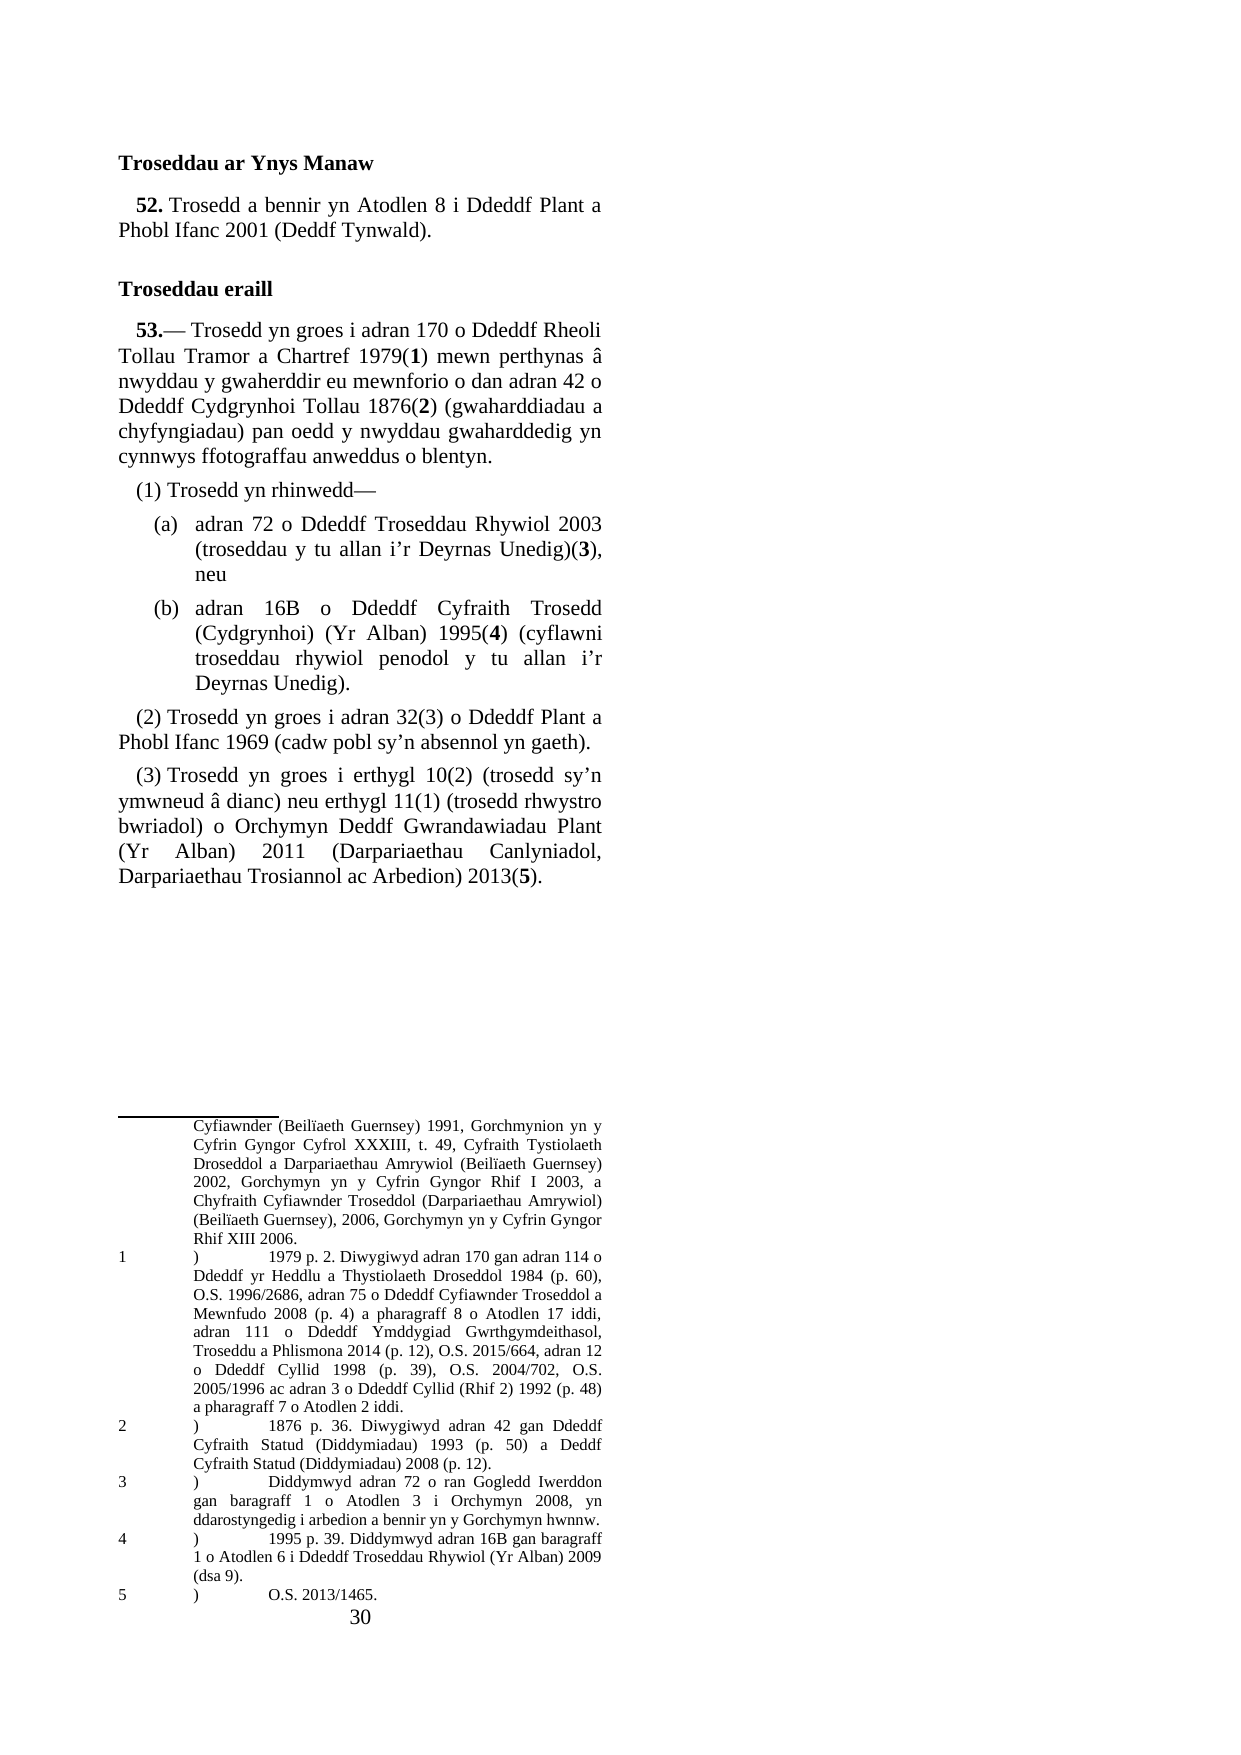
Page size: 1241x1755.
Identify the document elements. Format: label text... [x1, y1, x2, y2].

list Trosedd yn rhinwedd— [118, 477, 602, 502]
list Trosedd yn groes i adran 32(3) o Ddeddf Plant a Phobl Ifanc 1969 (cadw pobl sy’n absennol yn gaeth). [118, 704, 602, 754]
list — Trosedd yn groes i adran 170 o Ddeddf Rheoli Tollau Tramor a Chartref 1979() mewn perthynas â nwyddau y gwaherddir eu mewnforio o dan adran 42 o Ddeddf Cydgrynhoi Tollau 1876() (gwaharddiadau a chyfyngiadau) pan oedd y nwyddau gwaharddedig yn cynnwys ffotograffau anweddus o blentyn. [118, 317, 602, 469]
list ) 1979 p. 2. Diwygiwyd adran 170 gan adran 114 o Ddeddf yr Heddlu a Thystiolaeth Droseddol 1984 (p. 60), O.S. 1996/2686, adran 75 o Ddeddf Cyfiawnder Troseddol a Mewnfudo 2008 (p. 4) a pharagraff 8 o Atodlen 17 iddi, adran 111 o Ddeddf Ymddygiad Gwrthgymdeithasol, Troseddu a Phlismona 2014 (p. 12), O.S. 2015/664, adran 12 o Ddeddf Cyllid 1998 (p. 39), O.S. 2004/702, O.S. 2005/1996 ac adran 3 o Ddeddf Cyllid (Rhif 2) 1992 (p. 48) a pharagraff 7 o Atodlen 2 iddi. [118, 1248, 602, 1417]
list adran 16B o Ddeddf Cyfraith Trosedd (Cydgrynhoi) (Yr Alban) 1995() (cyflawni troseddau rhywiol penodol y tu allan i’r Deyrnas Unedig). [153, 594, 602, 695]
list Cyfiawnder (Beilïaeth Guernsey) 1991, Gorchmynion yn y Cyfrin Gyngor Cyfrol XXXIII, t. 49, Cyfraith Tystiolaeth Droseddol a Darpariaethau Amrywiol (Beilïaeth Guernsey) 2002, Gorchymyn yn y Cyfrin Gyngor Rhif I 2003, a Chyfraith Cyfiawnder Troseddol (Darpariaethau Amrywiol) (Beilïaeth Guernsey), 2006, Gorchymyn yn y Cyfrin Gyngor Rhif XIII 2006. [118, 1117, 602, 1248]
list ) Diddymwyd adran 72 o ran Gogledd Iwerddon gan baragraff 1 o Atodlen 3 i Orchymyn 2008, yn ddarostyngedig i arbedion a bennir yn y Gorchymyn hwnnw. [118, 1473, 602, 1529]
text Troseddau ar Ynys Manaw [118, 150, 602, 175]
text Troseddau eraill [118, 276, 602, 301]
list Trosedd a bennir yn Atodlen 8 i Ddeddf Plant a Phobl Ifanc 2001 (Deddf Tynwald). [118, 192, 602, 242]
list ) 1876 p. 36. Diwygiwyd adran 42 gan Ddeddf Cyfraith Statud (Diddymiadau) 1993 (p. 50) a Deddf Cyfraith Statud (Diddymiadau) 2008 (p. 12). [118, 1417, 602, 1473]
list Trosedd yn groes i erthygl 10(2) (trosedd sy’n ymwneud â dianc) neu erthygl 11(1) (trosedd rhwystro bwriadol) o Orchymyn Deddf Gwrandawiadau Plant (Yr Alban) 2011 (Darpariaethau Canlyniadol, Darpariaethau Trosiannol ac Arbedion) 2013(). [118, 762, 602, 888]
list adran 72 o Ddeddf Troseddau Rhywiol 2003 (troseddau y tu allan i’r Deyrnas Unedig)(), neu [153, 511, 602, 586]
list ) 1995 p. 39. Diddymwyd adran 16B gan baragraff 1 o Atodlen 6 i Ddeddf Troseddau Rhywiol (Yr Alban) 2009 (dsa 9). [118, 1529, 602, 1585]
list ) O.S. 2013/1465. [118, 1585, 602, 1604]
